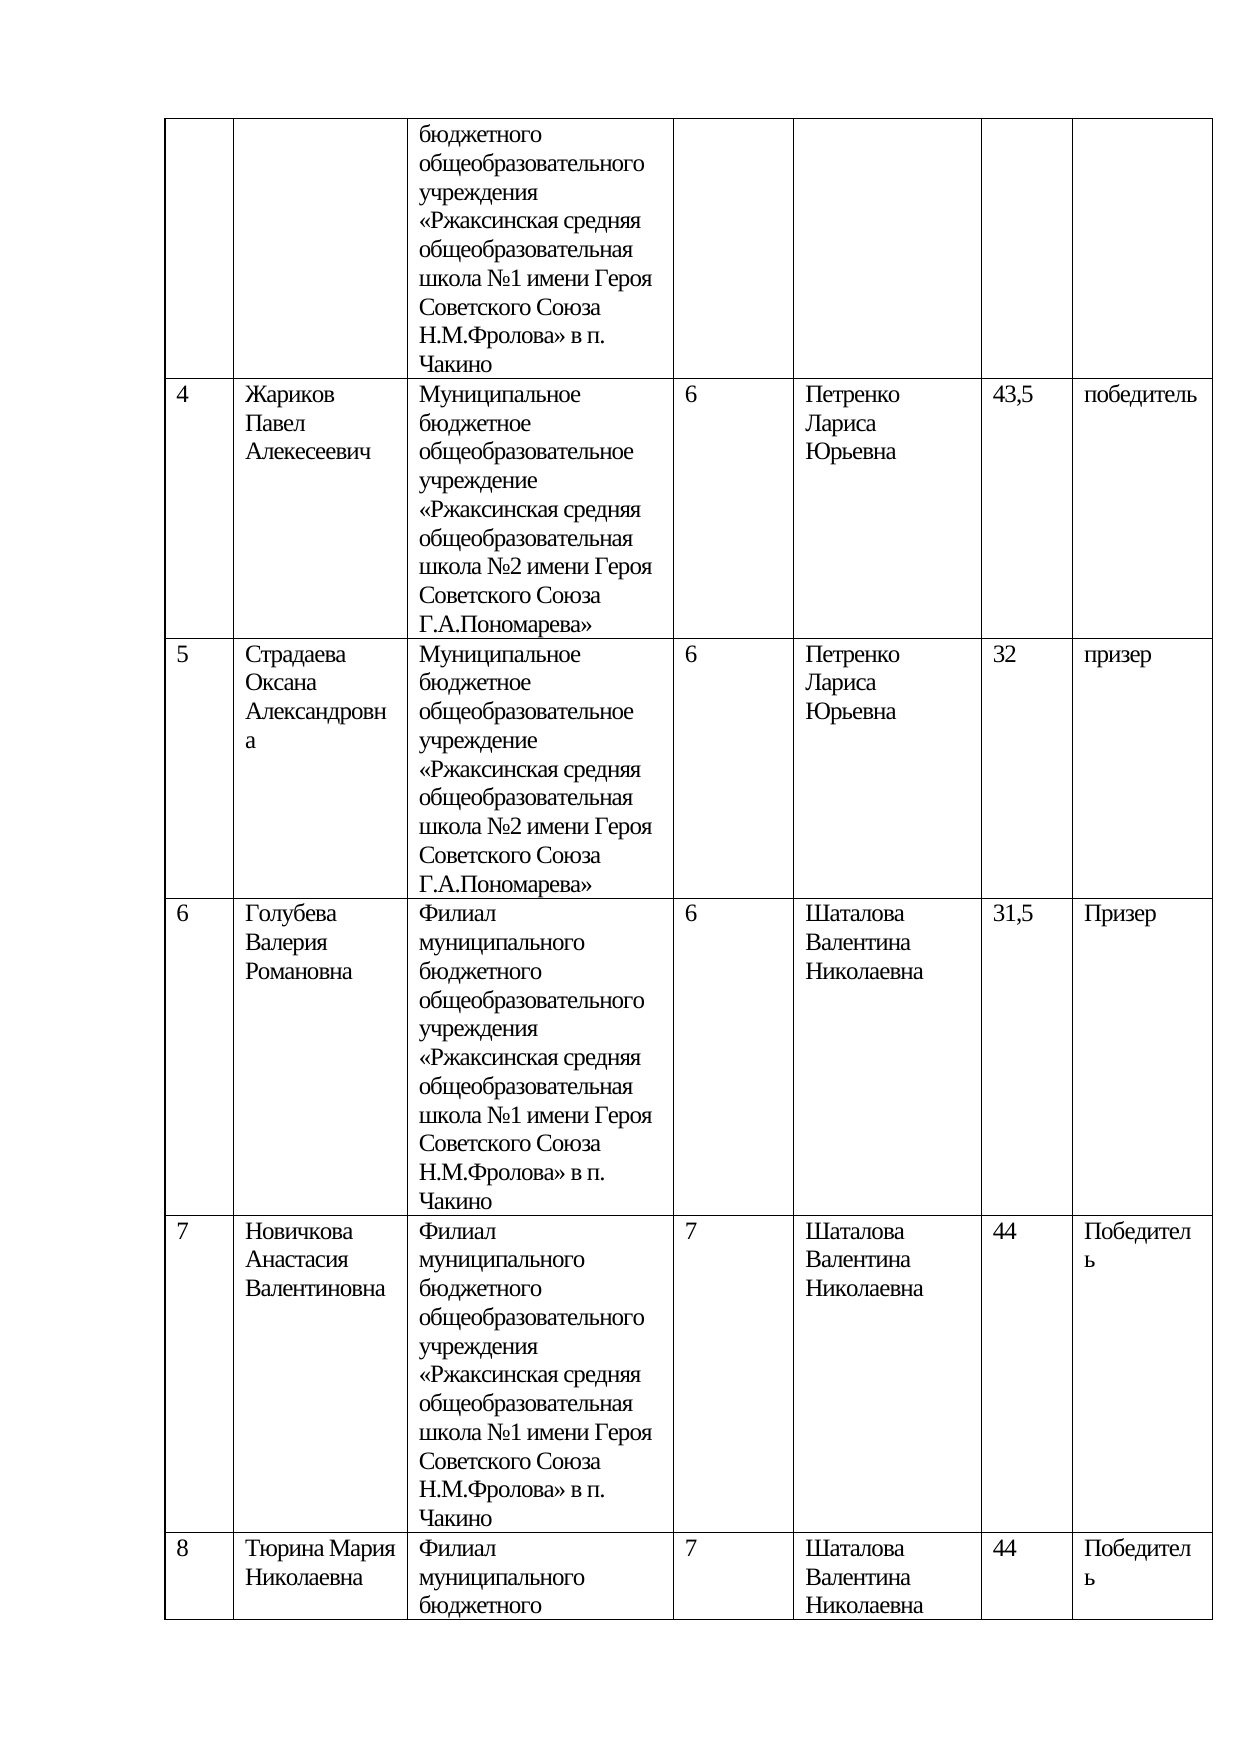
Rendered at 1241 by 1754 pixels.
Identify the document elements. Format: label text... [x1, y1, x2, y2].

table_cell Петренко Лариса Юрьевна [794, 379, 981, 638]
table_cell 8 [166, 1533, 233, 1619]
table_cell Жариков Павел Алекесеевич [234, 379, 407, 638]
table_cell 7 [166, 1216, 233, 1532]
table_cell 43,5 [982, 379, 1072, 638]
table_cell 5 [166, 639, 233, 897]
table_cell 6 [166, 899, 233, 1215]
table_cell 4 [166, 379, 233, 638]
table_cell 6 [674, 379, 793, 638]
table_cell Петренко Лариса Юрьевна [794, 639, 981, 897]
table_cell [982, 119, 1072, 378]
table_cell [674, 119, 793, 378]
table_cell Страдаева Оксана Александровна [234, 639, 407, 897]
table_cell призер [1073, 639, 1212, 897]
table_cell Победитель [1073, 1216, 1212, 1532]
table_cell [166, 119, 233, 378]
table_cell 6 [674, 899, 793, 1215]
table_cell Муниципальное бюджетное общеобразовательное учреждение «Ржаксинская средняя общеобразовательная школа №2 имени Героя Советского Союза Г.А.Пономарева» [408, 379, 673, 638]
table_cell Голубева Валерия Романовна [234, 899, 407, 1215]
table_cell 6 [674, 639, 793, 897]
table_cell Тюрина Мария Николаевна [234, 1533, 407, 1619]
table_cell 44 [982, 1533, 1072, 1619]
table_cell Муниципальное бюджетное общеобразовательное учреждение «Ржаксинская средняя общеобразовательная школа №2 имени Героя Советского Союза Г.А.Пономарева» [408, 639, 673, 897]
table_cell 7 [674, 1533, 793, 1619]
table_cell Шаталова Валентина Николаевна [794, 1216, 981, 1532]
table_cell бюджетного общеобразовательного учреждения «Ржаксинская средняя общеобразовательная школа №1 имени Героя Советского Союза Н.М.Фролова» в п. Чакино [408, 119, 673, 378]
table_cell Шаталова Валентина Николаевна [794, 899, 981, 1215]
table_cell 7 [674, 1216, 793, 1532]
table_cell 31,5 [982, 899, 1072, 1215]
table_cell Новичкова Анастасия Валентиновна [234, 1216, 407, 1532]
table_cell Шаталова Валентина Николаевна [794, 1533, 981, 1619]
table_cell Филиал муниципального бюджетного общеобразовательного учреждения «Ржаксинская средняя общеобразовательная школа №1 имени Героя Советского Союза Н.М.Фролова» в п. Чакино [408, 899, 673, 1215]
table_cell 32 [982, 639, 1072, 897]
table_cell [794, 119, 981, 378]
table_cell [1073, 119, 1212, 378]
table_cell Филиал муниципального бюджетного общеобразовательного учреждения «Ржаксинская средняя общеобразовательная школа №1 имени Героя Советского Союза Н.М.Фролова» в п. Чакино [408, 1216, 673, 1532]
table_cell [234, 119, 407, 378]
table_cell Призер [1073, 899, 1212, 1215]
table_cell Филиал муниципального бюджетного [408, 1533, 673, 1619]
table_cell Победитель [1073, 1533, 1212, 1619]
table_cell 44 [982, 1216, 1072, 1532]
table_cell победитель [1073, 379, 1212, 638]
